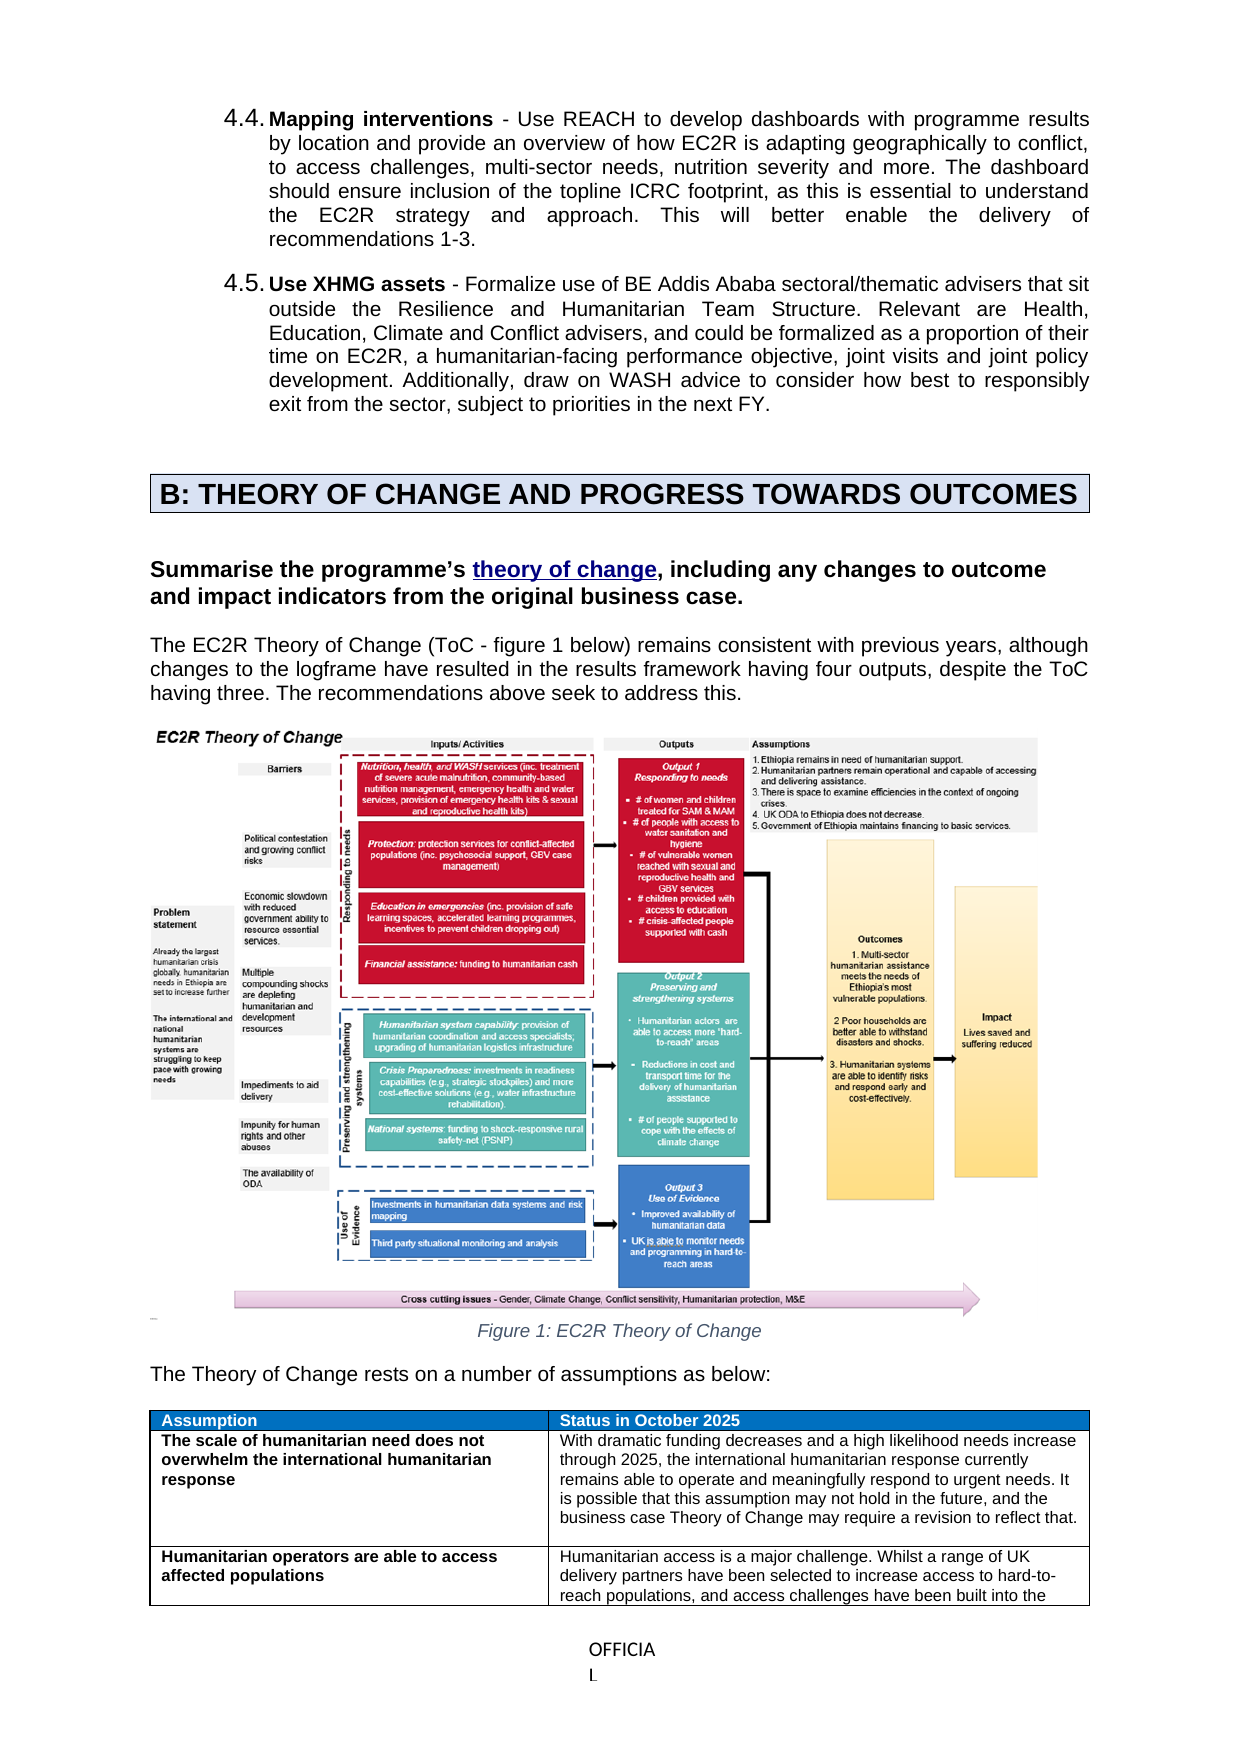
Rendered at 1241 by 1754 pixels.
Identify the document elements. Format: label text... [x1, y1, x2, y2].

table_header Assumption [151, 1411, 548, 1430]
text Figure 1: EC2R Theory of Change [150, 1319, 1090, 1341]
text The EC2R Theory of Change (ToC - figure 1 below) remains consistent with previous years, although changes to the logframe have resulted in the results framework having four outputs, despite the ToC having three. The recommendations above seek to address this. [150, 633, 1090, 705]
subtitle B: THEORY OF CHANGE AND PROGRESS TOWARDS OUTCOMES [151, 475, 1089, 512]
table_cell Humanitarian operators are able to access affected populations [151, 1547, 548, 1604]
text Summarise the programme’s theory of change, including any changes to outcome and impact indicators from the original business case. [150, 556, 1090, 609]
text The Theory of Change rests on a number of assumptions as below: [150, 1362, 1090, 1386]
table_cell With dramatic funding decreases and a high likelihood needs increase through 2025, the international humanitarian response currently remains able to operate and meaningfully respond to urgent needs. It is possible that this assumption may not hold in the future, and the business case Theory of Change may require a revision to reflect that. [549, 1431, 1089, 1546]
table_cell Humanitarian access is a major challenge. Whilst a range of UK delivery partners have been selected to increase access to hard-to-reach populations, and access challenges have been built into the [549, 1547, 1089, 1604]
table_cell The scale of humanitarian need does not overwhelm the international humanitarian response [151, 1431, 548, 1546]
list Mapping interventions - Use REACH to develop dashboards with programme results by location and provide an overview of how EC2R is adapting geographically to conflict, to access challenges, multi-sector needs, nutrition severity and more. The dashboard should ensure inclusion of the topline ICRC footprint, as this is essential to understand the EC2R strategy and approach. This will better enable the delivery of recommendations 1-3. [224, 102, 1090, 251]
list Use XHMG assets - Formalize use of BE Addis Ababa sectoral/thematic advisers that sit outside the Resilience and Humanitarian Team Structure. Relevant are Health, Education, Climate and Conflict advisers, and could be formalized as a proportion of their time on EC2R, a humanitarian-facing performance objective, joint visits and joint policy development. Additionally, draw on WASH advice to consider how best to responsibly exit from the sector, subject to priorities in the next FY. [224, 268, 1090, 416]
table_header Status in October 2025 [549, 1411, 1089, 1430]
